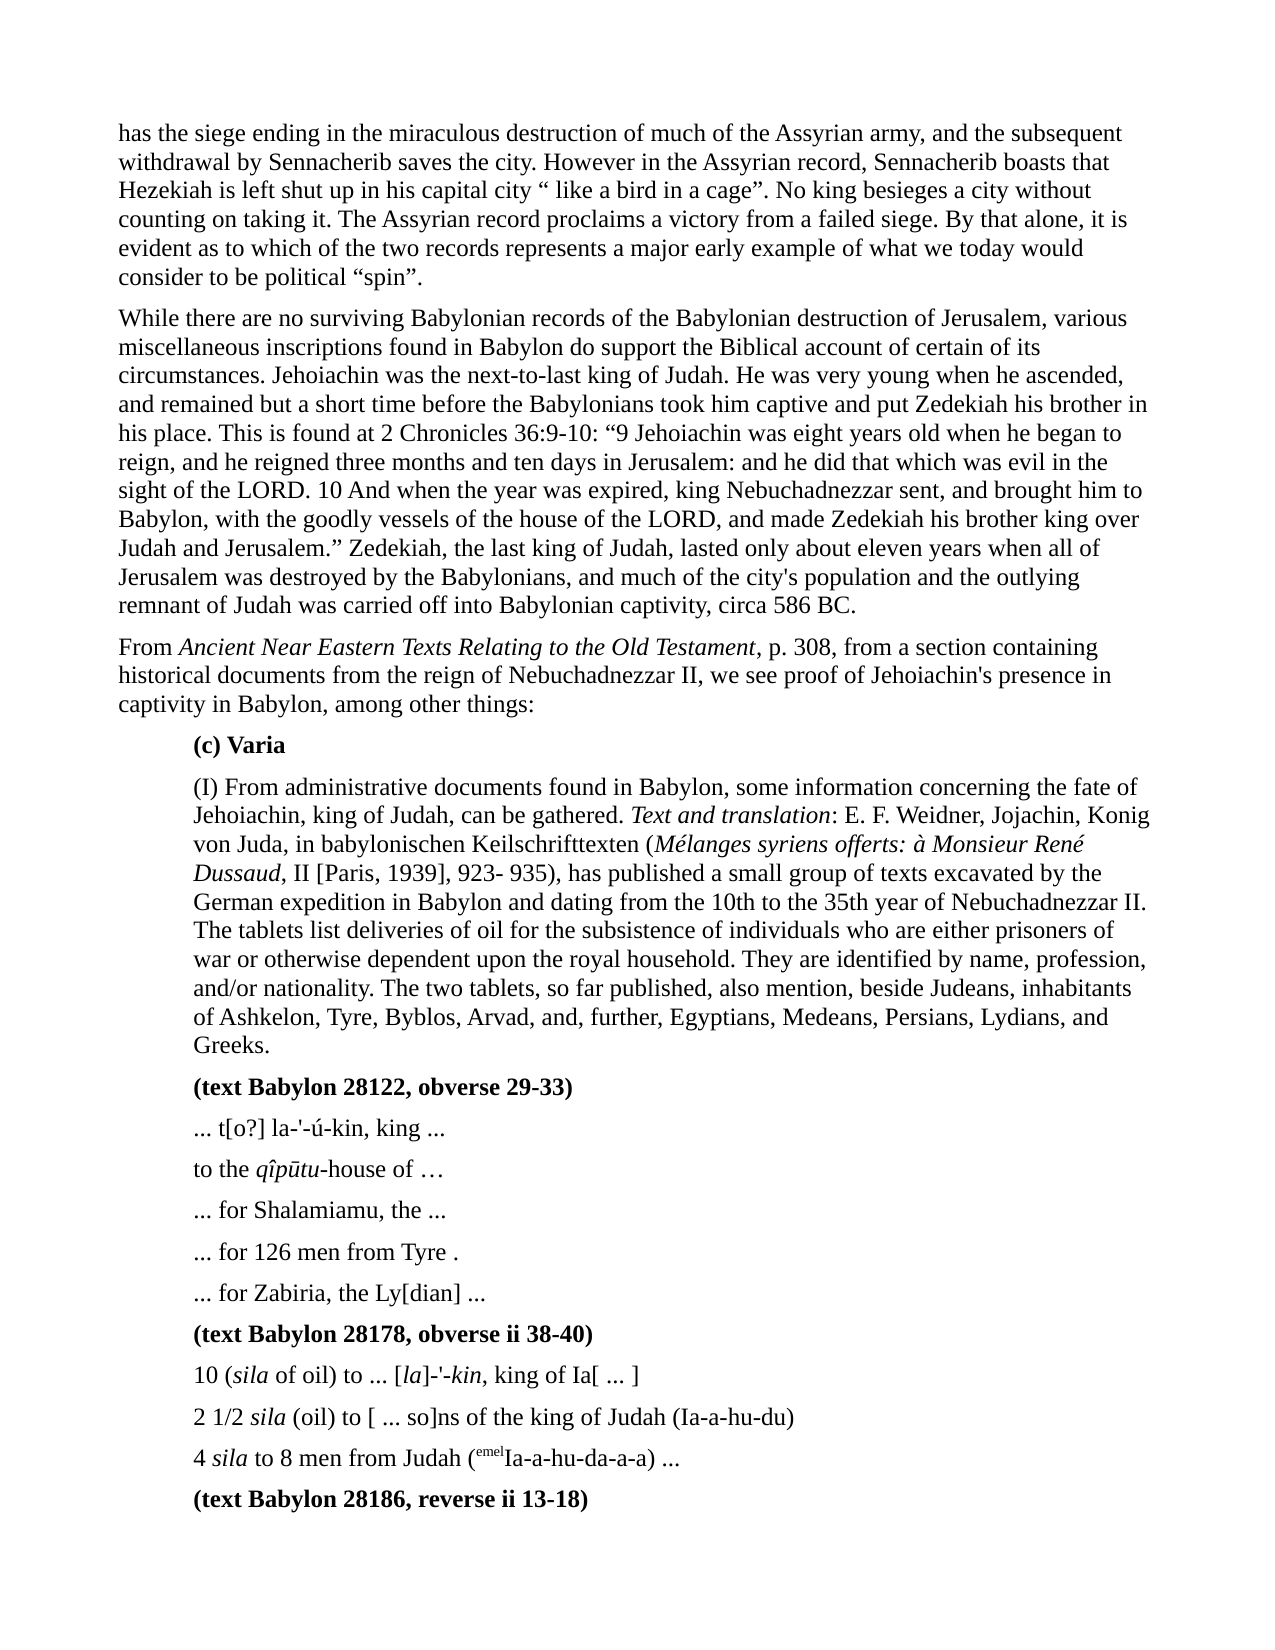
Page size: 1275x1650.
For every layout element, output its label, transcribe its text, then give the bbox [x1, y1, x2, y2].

text has the siege ending in the miraculous destruction of much of the Assyrian army, and the subsequent withdrawal by Sennacherib saves the city. However in the Assyrian record, Sennacherib boasts that Hezekiah is left shut up in his capital city “ like a bird in a cage”. No king besieges a city without counting on taking it. The Assyrian record proclaims a victory from a failed siege. By that alone, it is evident as to which of the two records represents a major early example of what we today would consider to be political “spin”. [118, 118, 1157, 291]
text While there are no surviving Babylonian records of the Babylonian destruction of Jerusalem, various miscellaneous inscriptions found in Babylon do support the Biblical account of certain of its circumstances. Jehoiachin was the next-to-last king of Judah. He was very young when he ascended, and remained but a short time before the Babylonians took him captive and put Zedekiah his brother in his place. This is found at 2 Chronicles 36:9-10: “9 Jehoiachin was eight years old when he began to reign, and he reigned three months and ten days in Jerusalem: and he did that which was evil in the sight of the LORD. 10 And when the year was expired, king Nebuchadnezzar sent, and brought him to Babylon, with the goodly vessels of the house of the LORD, and made Zedekiah his brother king over Judah and Jerusalem.” Zedekiah, the last king of Judah, lasted only about eleven years when all of Jerusalem was destroyed by the Babylonians, and much of the city's population and the outlying remnant of Judah was carried off into Babylonian captivity, circa 586 BC. [118, 303, 1157, 619]
text (I) From administrative documents found in Babylon, some information concerning the fate of Jehoiachin, king of Judah, can be gathered. Text and translation: E. F. Weidner, Jojachin, Konig von Juda, in babylonischen Keilschrifttexten (Mélanges syriens offerts: à Monsieur René Dussaud, II [Paris, 1939], 923- 935), has published a small group of texts excavated by the German expedition in Babylon and dating from the 10th to the 35th year of Nebuchadnezzar II. The tablets list deliveries of oil for the subsistence of individuals who are either prisoners of war or otherwise dependent upon the royal household. They are identified by name, profession, and/or nationality. The two tablets, so far published, also mention, beside Judeans, in­habitants of Ashkelon, Tyre, Byblos, Arvad, and, further, Egyp­tians, Medeans, Persians, Lydians, and Greeks. [193, 772, 1157, 1059]
text ... for Zabiria, the Ly[dian] ... [193, 1278, 1157, 1307]
text (text Babylon 28178, obverse ii 38-40) [193, 1319, 1157, 1348]
text ... for 126 men from Tyre . [193, 1237, 1157, 1266]
text ... for Shalamiamu, the ... [193, 1196, 1157, 1224]
text (c) Varia [193, 731, 1157, 759]
text (text Babylon 28122, obverse 29-33) [193, 1072, 1157, 1101]
text 10 (sila of oil) to ... [la]-'-kin, king of Ia[ ... ] [193, 1361, 1157, 1389]
text From Ancient Near Eastern Texts Relating to the Old Testament, p. 308, from a section containing historical documents from the reign of Nebuchadnezzar II, we see proof of Jehoiachin's presence in captivity in Babylon, among other things: [118, 632, 1157, 718]
text 2 1/2 sila (oil) to [ ... so]ns of the king of Judah (Ia-a-hu-du) [193, 1402, 1157, 1431]
text (text Babylon 28186, reverse ii 13-18) [193, 1484, 1157, 1513]
text ... t[o?] la-'-ú-kin, king ... [193, 1113, 1157, 1142]
text 4 sila to 8 men from Judah (emelIa-a-hu-da-a-a) ... [193, 1443, 1157, 1472]
text to the qîpūtu-house of … [193, 1154, 1157, 1183]
